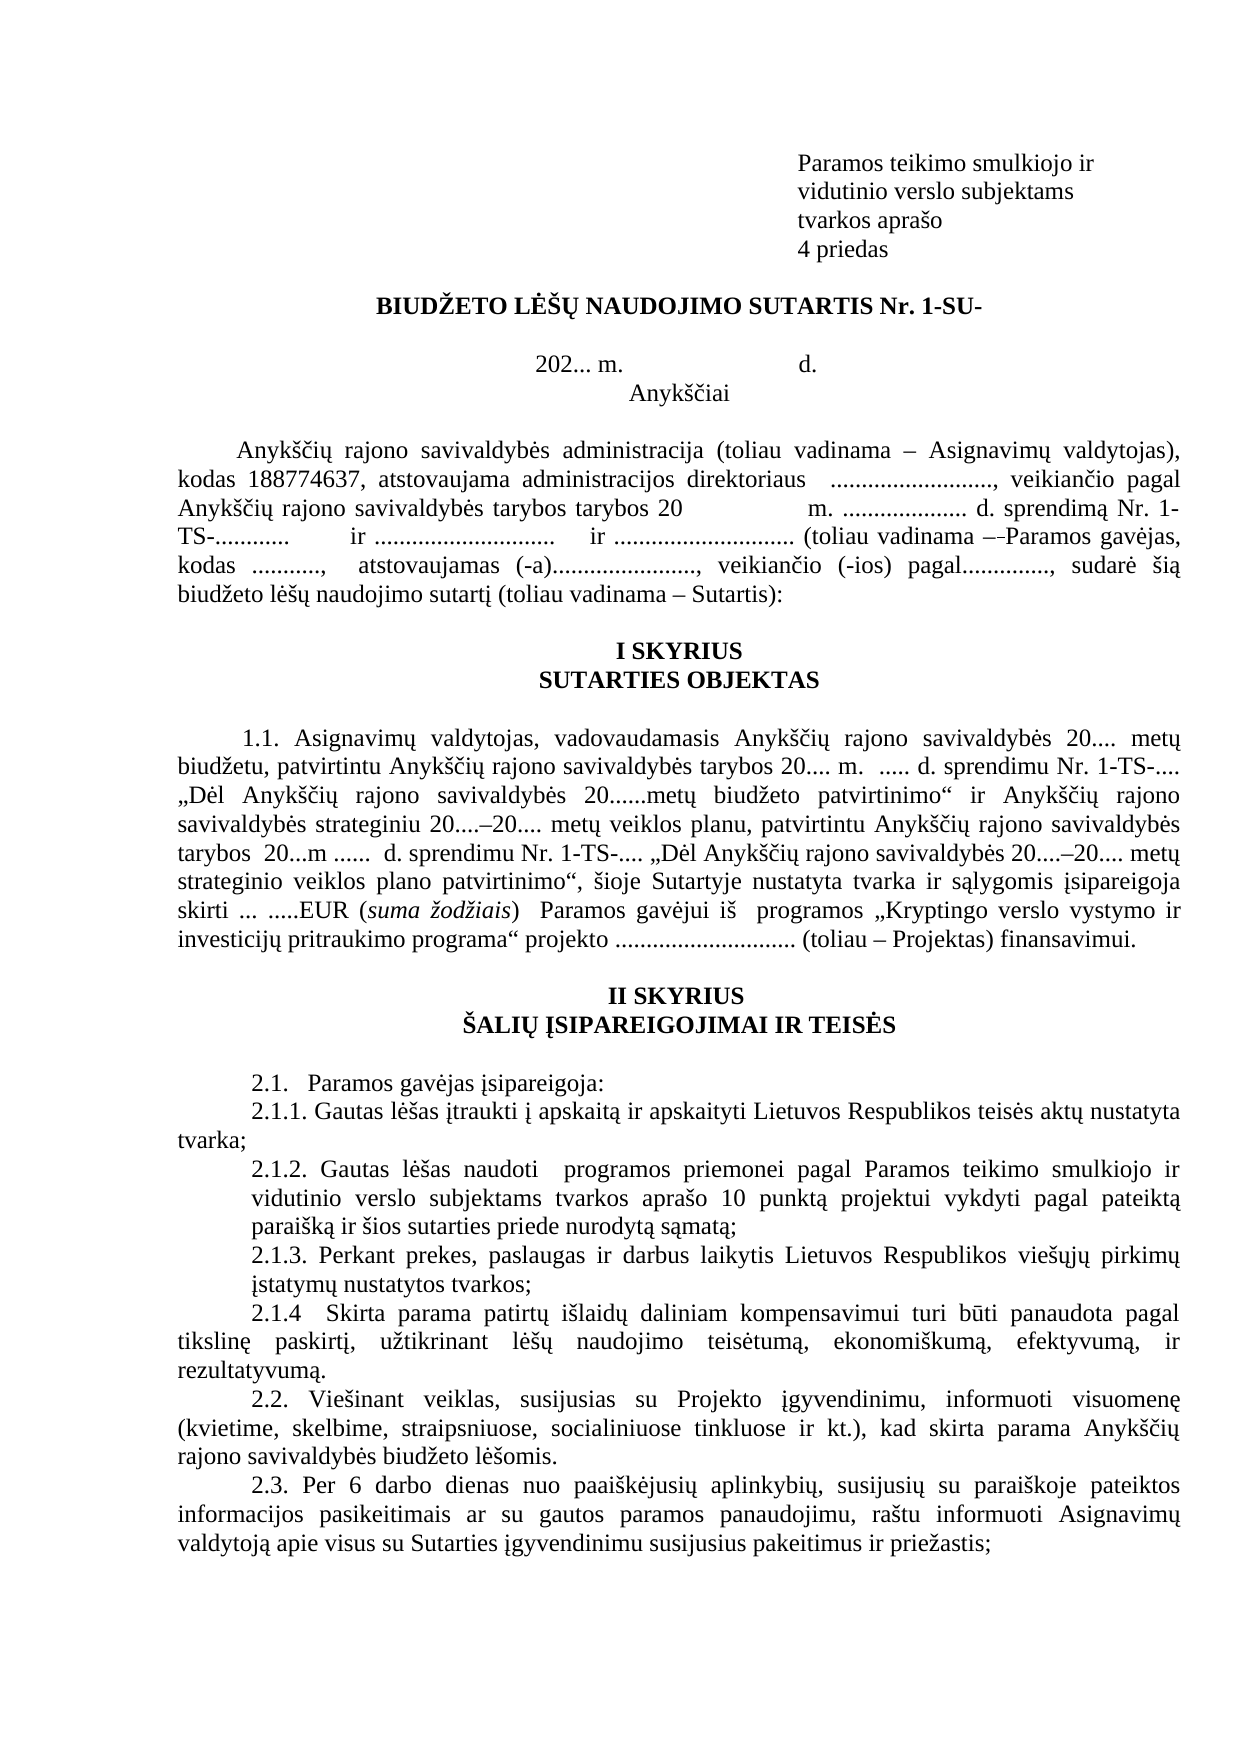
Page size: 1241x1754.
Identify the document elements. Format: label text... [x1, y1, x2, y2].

text vidutinio verslo subjektams [797, 176, 1181, 205]
text 2.3. Per 6 darbo dienas nuo paaiškėjusių aplinkybių, susijusių su paraiškoje pateiktos informacijos pasikeitimais ar su gautos paramos panaudojimu, raštu informuoti Asignavimų valdytoją apie visus su Sutarties įgyvendinimu susijusius pakeitimus ir priežastis; [177, 1470, 1181, 1556]
text Anykščiai [177, 378, 1181, 406]
text SUTARTIES OBJEKTAS [177, 665, 1181, 694]
text 2.1. Paramos gavėjas įsipareigoja: [177, 1068, 1181, 1096]
text II SKYRIUS [177, 981, 1181, 1010]
text Paramos teikimo smulkiojo ir [797, 148, 1181, 176]
text tvarkos aprašo [797, 205, 1181, 234]
text 2.1.1. Gautas lėšas įtraukti į apskaitą ir apskaityti Lietuvos Respublikos teisės aktų nustatyta tvarka; [177, 1096, 1181, 1154]
text I SKYRIUS [177, 636, 1181, 665]
text Anykščių rajono savivaldybės administracija (toliau vadinama – Asignavimų valdytojas), kodas 188774637, atstovaujama administracijos direktoriaus .........................., veikiančio pagal Anykščių rajono savivaldybės tarybos tarybos 20 m. .................... d. sprendimą Nr. 1-TS-............ ir ............................. ir ............................. (toliau vadinama – Paramos gavėjas, kodas ..........., atstovaujamas (-a)......................., veikiančio (-ios) pagal.............., sudarė šią biudžeto lėšų naudojimo sutartį (toliau vadinama – Sutartis): [177, 435, 1181, 608]
text BIUDŽETO LĖŠŲ NAUDOJIMO SUTARTIS Nr. 1-SU- [177, 291, 1181, 320]
text 202... m. d. [177, 349, 1181, 378]
text 4 priedas [797, 234, 1181, 263]
text ŠALIŲ ĮSIPAREIGOJIMAI IR TEISĖS [177, 1010, 1181, 1039]
text 2.1.4 Skirta parama patirtų išlaidų daliniam kompensavimui turi būti panaudota pagal tikslinę paskirtį, užtikrinant lėšų naudojimo teisėtumą, ekonomiškumą, efektyvumą, ir rezultatyvumą. [177, 1298, 1181, 1384]
text 2.1.3. Perkant prekes, paslaugas ir darbus laikytis Lietuvos Respublikos viešųjų pirkimų įstatymų nustatytos tvarkos; [251, 1240, 1181, 1298]
text 2.2. Viešinant veiklas, susijusias su Projekto įgyvendinimu, informuoti visuomenę (kvietime, skelbime, straipsniuose, socialiniuose tinkluose ir kt.), kad skirta parama Anykščių rajono savivaldybės biudžeto lėšomis. [177, 1384, 1181, 1470]
text 1.1. Asignavimų valdytojas, vadovaudamasis Anykščių rajono savivaldybės 20.... metų biudžetu, patvirtintu Anykščių rajono savivaldybės tarybos 20.... m. ..... d. sprendimu Nr. 1-TS-.... „Dėl Anykščių rajono savivaldybės 20......metų biudžeto patvirtinimo“ ir Anykščių rajono savivaldybės strateginiu 20....–20.... metų veiklos planu, patvirtintu Anykščių rajono savivaldybės tarybos 20...m ...... d. sprendimu Nr. 1-TS-.... „Dėl Anykščių rajono savivaldybės 20....–20.... metų strateginio veiklos plano patvirtinimo“, šioje Sutartyje nustatyta tvarka ir sąlygomis įsipareigoja skirti ... .....EUR (suma žodžiais) Paramos gavėjui iš programos „Kryptingo verslo vystymo ir investicijų pritraukimo programa“ projekto ............................. (toliau – Projektas) finansavimui. [177, 723, 1181, 953]
text 2.1.2. Gautas lėšas naudoti programos priemonei pagal Paramos teikimo smulkiojo ir vidutinio verslo subjektams tvarkos aprašo 10 punktą projektui vykdyti pagal pateiktą paraišką ir šios sutarties priede nurodytą sąmatą; [251, 1154, 1181, 1240]
